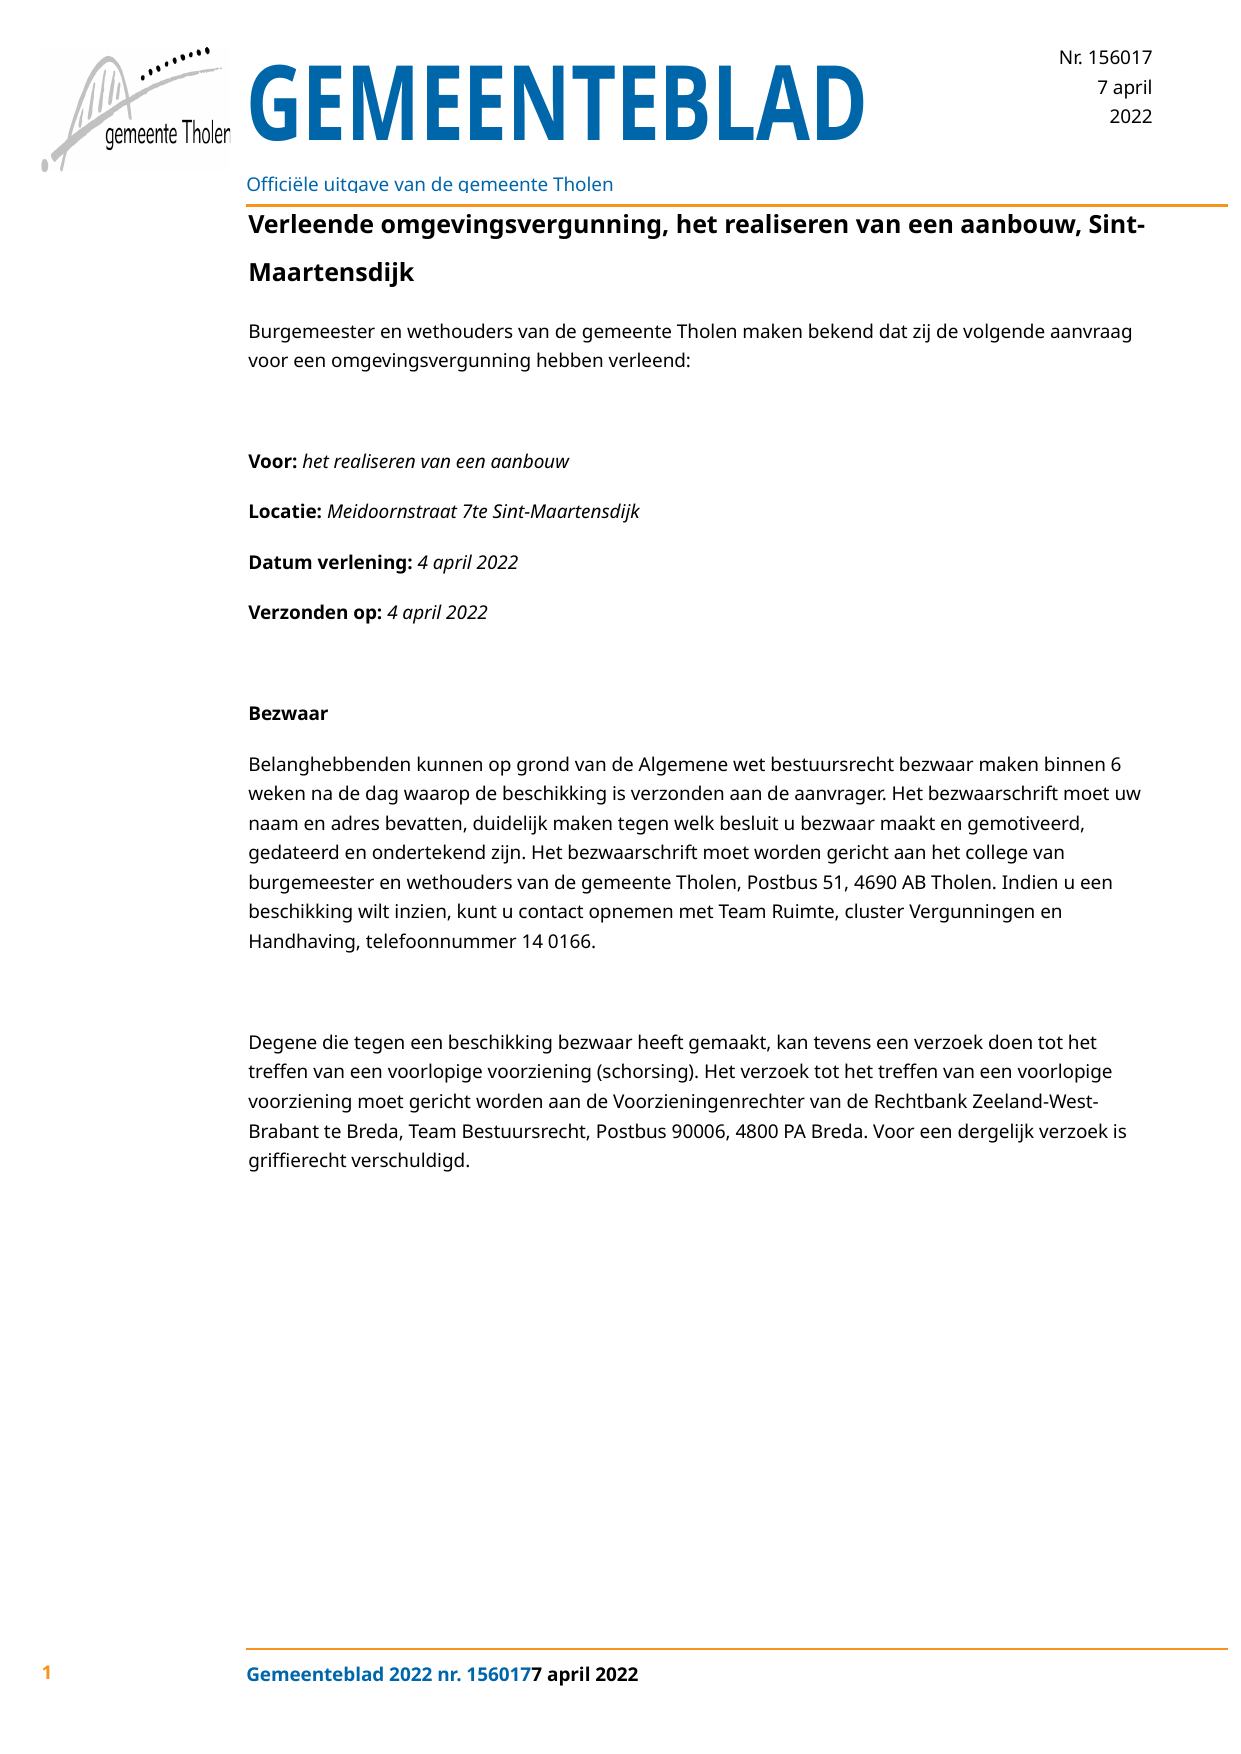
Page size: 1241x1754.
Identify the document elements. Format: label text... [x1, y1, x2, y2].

picture [41, 47, 231, 172]
text Locatie: Meidoornstraat 7te Sint-Maartensdijk [248, 499, 1152, 524]
text Burgemeester en wethouders van de gemeente Tholen maken bekend dat zij de volgende aanvraag voor een omgevingsvergunning hebben verleend: [248, 318, 1152, 373]
text Voor: het realiseren van een aanbouw [248, 448, 1152, 474]
text Degene die tegen een beschikking bezwaar heeft gemaakt, kan tevens een verzoek doen tot het treffen van een voorlopige voorziening (schorsing). Het verzoek tot het treffen van een voorlopige voorziening moet gericht worden aan de Voorzieningenrechter van de Rechtbank Zeeland-West-Brabant te Breda, Team Bestuursrecht, Postbus 90006, 4800 PA Breda. Voor een dergelijk verzoek is griffierecht verschuldigd. [248, 1029, 1152, 1173]
text Belanghebbenden kunnen op grond van de Algemene wet bestuursrecht bezwaar maken binnen 6 weken na de dag waarop de beschikking is verzonden aan de aanvrager. Het bezwaarschrift moet uw naam en adres bevatten, duidelijk maken tegen welk besluit u bezwaar maakt en gemotiveerd, gedateerd en ondertekend zijn. Het bezwaarschrift moet worden gericht aan het college van burgemeester en wethouders van de gemeente Tholen, Postbus 51, 4690 AB Tholen. Indien u een beschikking wilt inzien, kunt u contact opnemen met Team Ruimte, cluster Vergunningen en Handhaving, telefoonnummer 14 0166. [248, 751, 1152, 954]
text Bezwaar [248, 700, 1152, 726]
text Verzonden op: 4 april 2022 [248, 599, 1152, 625]
text Verleende omgevingsvergunning, het realiseren van een aanbouw, Sint-Maartensdijk [248, 207, 1152, 288]
text Datum verlening: 4 april 2022 [248, 549, 1152, 575]
